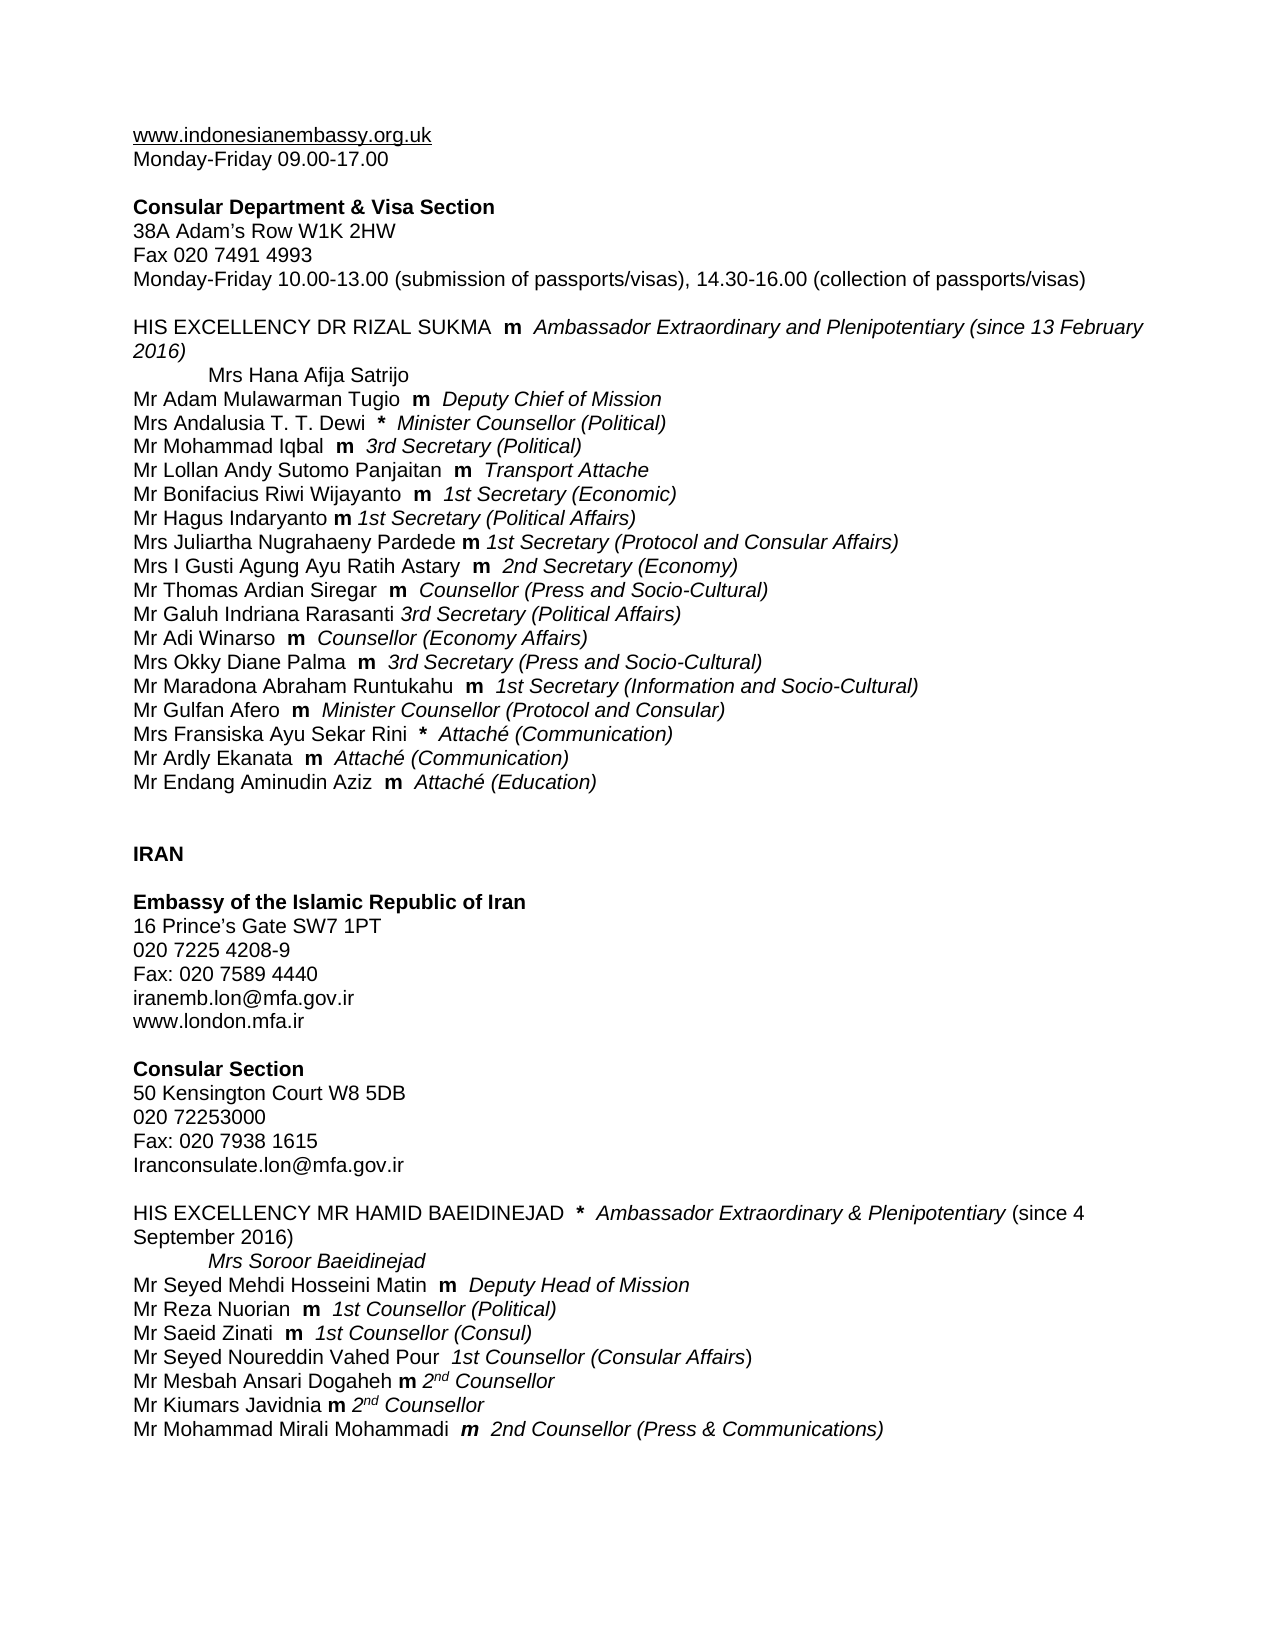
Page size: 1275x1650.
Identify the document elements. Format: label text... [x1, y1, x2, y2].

text www.london.mfa.ir [133, 1009, 1181, 1033]
text Mrs I Gusti Agung Ayu Ratih Astary m 2nd Secretary (Economy) [133, 554, 1181, 578]
text IRAN [133, 842, 1181, 866]
text Mr Mesbah Ansari Dogaheh m 2nd Counsellor [133, 1369, 1181, 1393]
text Mr Adi Winarso m Counsellor (Economy Affairs) [133, 626, 1181, 650]
text Mrs Juliartha Nugrahaeny Pardede m 1st Secretary (Protocol and Consular Affairs) [133, 530, 1181, 554]
text Mrs Soroor Baeidinejad [133, 1249, 1181, 1273]
text Monday-Friday 10.00-13.00 (submission of passports/visas), 14.30-16.00 (collection of passports/visas) [133, 267, 1181, 291]
text Mr Mohammad Mirali Mohammadi m 2nd Counsellor (Press & Communications) [133, 1417, 1181, 1441]
text Mr Kiumars Javidnia m 2nd Counsellor [133, 1393, 1181, 1417]
text Consular Section [133, 1057, 1181, 1081]
text Iranconsulate.lon@mfa.gov.ir [133, 1153, 1181, 1177]
text Mr Maradona Abraham Runtukahu m 1st Secretary (Information and Socio-Cultural) [133, 674, 1181, 698]
text Mr Thomas Ardian Siregar m Counsellor (Press and Socio-Cultural) Mr Galuh Indriana Rarasanti 3rd Secretary (Political Affairs) [133, 578, 1181, 626]
text Mr Seyed Mehdi Hosseini Matin m Deputy Head of Mission [133, 1273, 1181, 1297]
text Mr Saeid Zinati m 1st Counsellor (Consul) [133, 1321, 1181, 1345]
text Fax: 020 7589 4440 [133, 961, 1181, 985]
text Mr Seyed Noureddin Vahed Pour 1st Counsellor (Consular Affairs) [133, 1345, 1181, 1369]
text Mr Lollan Andy Sutomo Panjaitan m Transport Attache [133, 458, 1181, 482]
text 16 Prince’s Gate SW7 1PT [133, 913, 1181, 937]
text Embassy of the Islamic Republic of Iran [133, 889, 1181, 913]
text Mr Reza Nuorian m 1st Counsellor (Political) [133, 1297, 1181, 1321]
text Mr Adam Mulawarman Tugio m Deputy Chief of Mission [133, 386, 1181, 410]
text HIS EXCELLENCY MR HAMID BAEIDINEJAD * Ambassador Extraordinary & Plenipotentiary (since 4 September 2016) [133, 1201, 1181, 1249]
text Mrs Okky Diane Palma m 3rd Secretary (Press and Socio-Cultural) [133, 650, 1181, 674]
subtitle Consular Department & Visa Section [133, 195, 1181, 219]
text 020 7225 4208-9 [133, 937, 1181, 961]
text www.indonesianembassy.org.uk [133, 123, 1181, 147]
text Mrs Andalusia T. T. Dewi * Minister Counsellor (Political) [133, 410, 1181, 434]
text HIS EXCELLENCY DR RIZAL SUKMA m Ambassador Extraordinary and Plenipotentiary (since 13 February 2016) [133, 314, 1181, 362]
text Mrs Fransiska Ayu Sekar Rini * Attaché (Communication) [133, 722, 1181, 746]
text Mr Ardly Ekanata m Attaché (Communication) [133, 746, 1181, 770]
text Fax: 020 7938 1615 [133, 1129, 1181, 1153]
text iranemb.lon@mfa.gov.ir [133, 985, 1181, 1009]
text Mr Bonifacius Riwi Wijayanto m 1st Secretary (Economic) Mr Hagus Indaryanto m 1st Secretary (Political Affairs) [133, 482, 1181, 530]
text Monday-Friday 09.00-17.00 [133, 147, 1181, 171]
text 38A Adam’s Row W1K 2HW [133, 219, 1181, 243]
text Mr Endang Aminudin Aziz m Attaché (Education) [133, 770, 1181, 794]
text 50 Kensington Court W8 5DB [133, 1081, 1181, 1105]
text Mrs Hana Afija Satrijo [133, 362, 1181, 386]
text Mr Mohammad Iqbal m 3rd Secretary (Political) [133, 434, 1181, 458]
text 020 72253000 [133, 1105, 1181, 1129]
text Fax 020 7491 4993 [133, 243, 1181, 267]
text Mr Gulfan Afero m Minister Counsellor (Protocol and Consular) [133, 698, 1181, 722]
